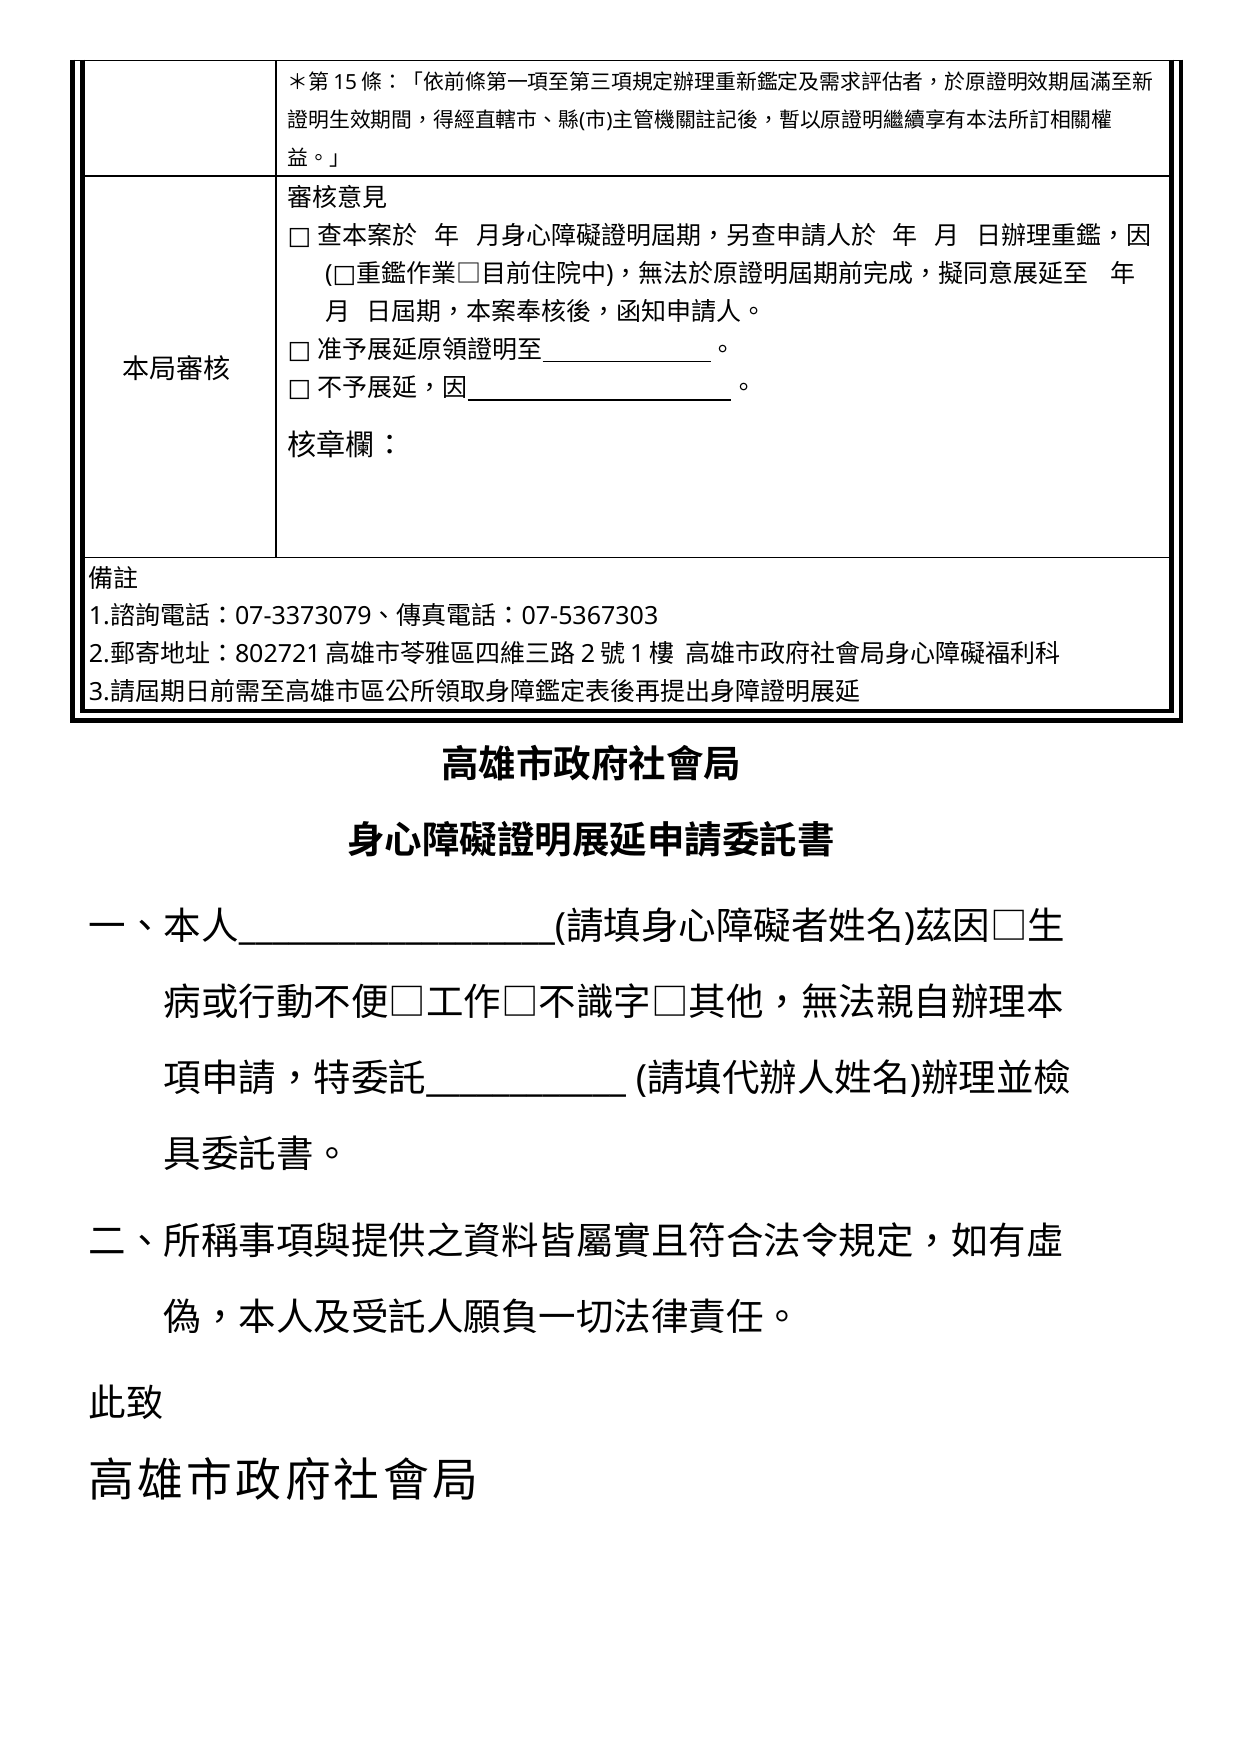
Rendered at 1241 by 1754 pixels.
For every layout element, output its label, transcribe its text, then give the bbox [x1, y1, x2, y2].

table_cell 審核意見 □ 查本案於 年 月身心障礙證明屆期，另查申請人於 年 月 日辦理重鑑，因(□重鑑作業□目前住院中)，無法於原證明屆期前完成，擬同意展延至 年 月 日屆期，本案奉核後，函知申請人。 □ 准予展延原領證明至 。 □ 不予展延，因 。 核章欄： [277, 177, 1169, 557]
text 此致 [89, 1362, 1093, 1438]
text 身心障礙證明展延申請委託書 [89, 799, 1093, 875]
text 高雄市政府社會局 [89, 723, 1093, 799]
text 高雄市政府社會局 [89, 1438, 1093, 1514]
text 二、所稱事項與提供之資料皆屬實且符合法令規定，如有虛偽，本人及受託人願負一切法律責任。 [89, 1200, 1093, 1352]
table_cell 備註 1.諮詢電話：07-3373079、傳真電話：07-5367303 2.郵寄地址：802721高雄市苓雅區四維三路2號1樓 高雄市政府社會局身心障礙福利科 3.請屆期日前需至高雄市區公所領取身障鑑定表後再提出身障證明展延 [85, 558, 1169, 709]
table_cell ＊第15條：「依前條第一項至第三項規定辦理重新鑑定及需求評估者，於原證明效期屆滿至新證明生效期間，得經直轄市、縣(市)主管機關註記後，暫以原證明繼續享有本法所訂相關權益。」 [277, 61, 1169, 175]
text 一、本人___________________(請填身心障礙者姓名)茲因□生病或行動不便□工作□不識字□其他，無法親自辦理本項申請，特委託____________ (請填代辦人姓名)辦理並檢具委託書。 [89, 885, 1093, 1189]
table_cell [85, 61, 275, 175]
table_cell 本局審核 [85, 177, 275, 557]
